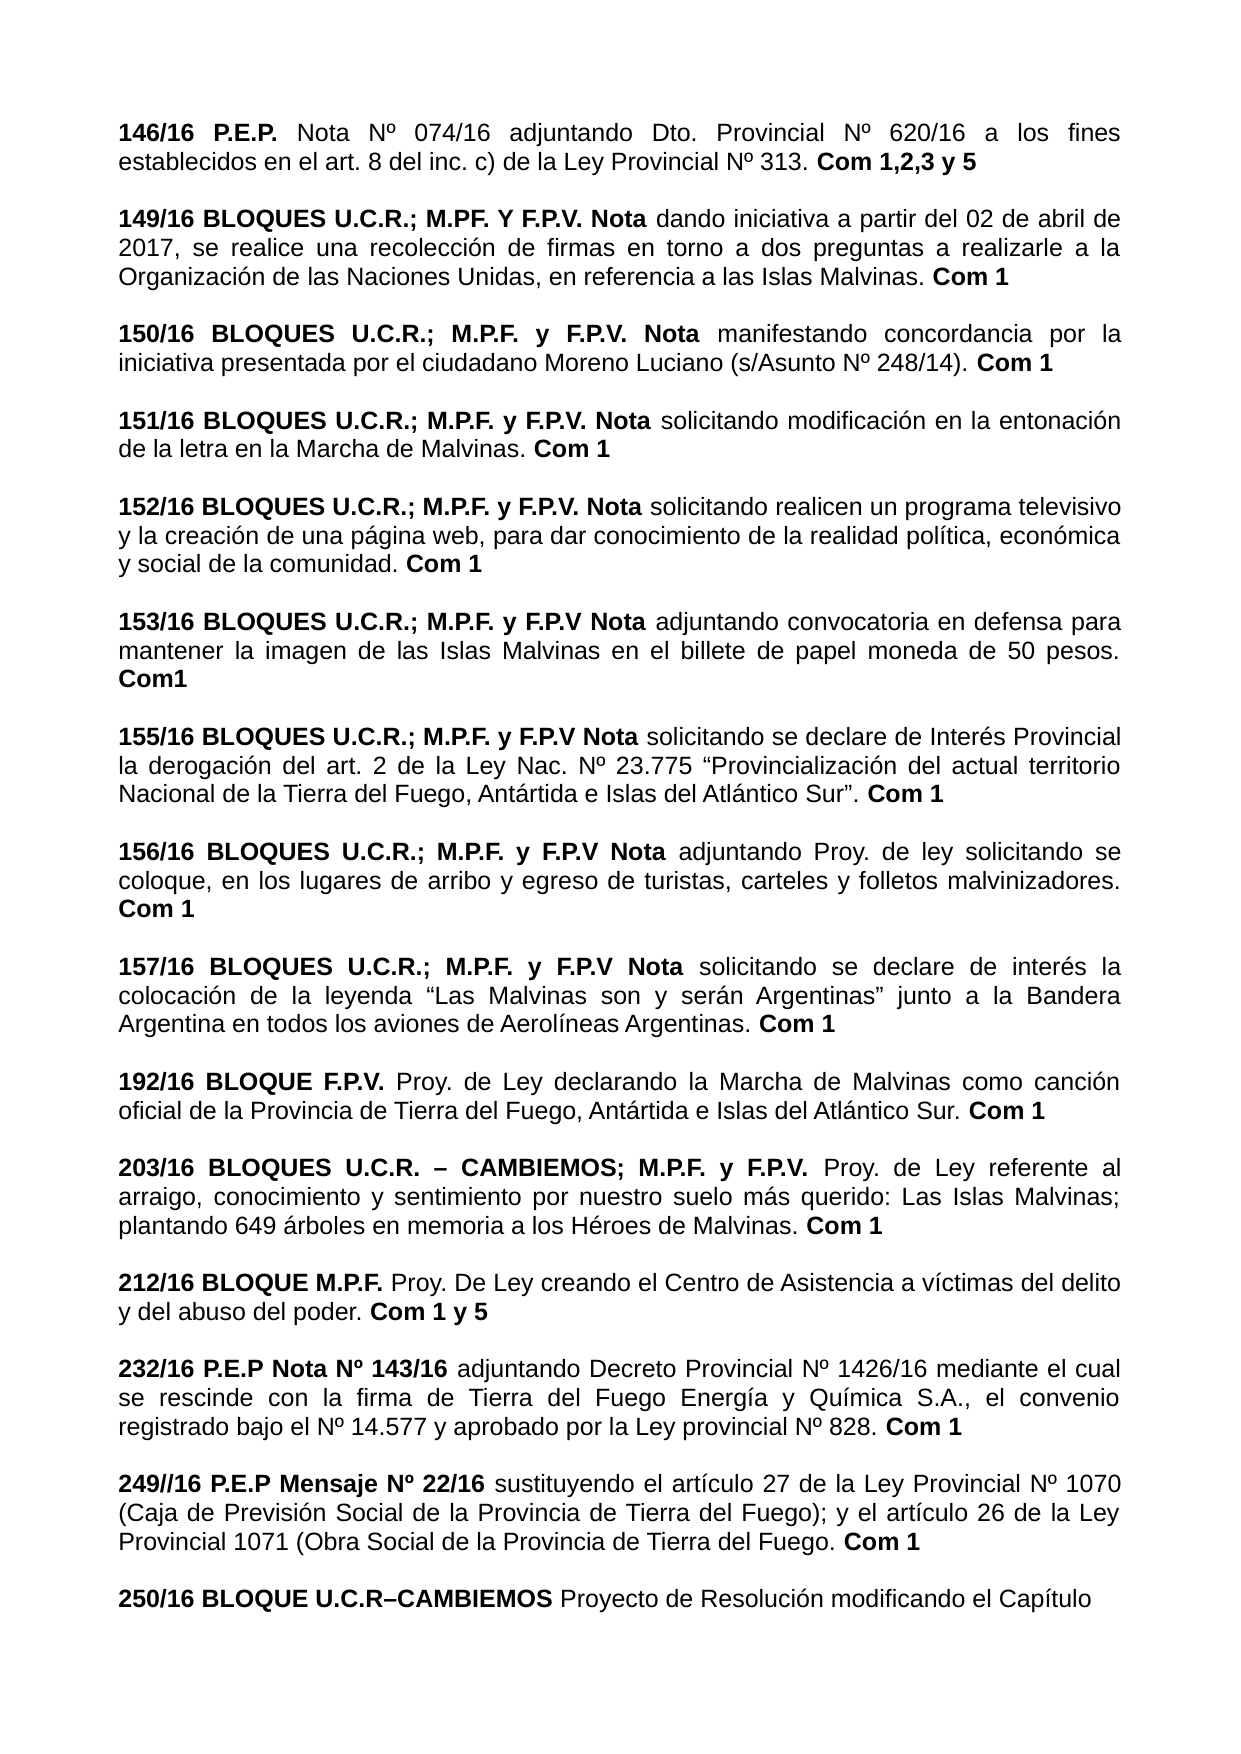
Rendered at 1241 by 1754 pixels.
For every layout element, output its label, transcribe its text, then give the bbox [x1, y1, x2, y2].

text 151/16 BLOQUES U.C.R.; M.P.F. y F.P.V. Nota solicitando modificación en la entonación de la letra en la Marcha de Malvinas. Com 1 [118, 406, 1122, 463]
text 150/16 BLOQUES U.C.R.; M.P.F. y F.P.V. Nota manifestando concordancia por la iniciativa presentada por el ciudadano Moreno Luciano (s/Asunto Nº 248/14). Com 1 [118, 319, 1122, 377]
text 249//16 P.E.P Mensaje Nº 22/16 sustituyendo el artículo 27 de la Ley Provincial Nº 1070 (Caja de Previsión Social de la Provincia de Tierra del Fuego); y el artículo 26 de la Ley Provincial 1071 (Obra Social de la Provincia de Tierra del Fuego. Com 1 [118, 1469, 1122, 1556]
text 192/16 BLOQUE F.P.V. Proy. de Ley declarando la Marcha de Malvinas como canción oficial de la Provincia de Tierra del Fuego, Antártida e Islas del Atlántico Sur. Com 1 [118, 1067, 1122, 1124]
text 157/16 BLOQUES U.C.R.; M.P.F. y F.P.V Nota solicitando se declare de interés la colocación de la leyenda “Las Malvinas son y serán Argentinas” junto a la Bandera Argentina en todos los aviones de Aerolíneas Argentinas. Com 1 [118, 952, 1122, 1038]
text 155/16 BLOQUES U.C.R.; M.P.F. y F.P.V Nota solicitando se declare de Interés Provincial la derogación del art. 2 de la Ley Nac. Nº 23.775 “Provincialización del actual territorio Nacional de la Tierra del Fuego, Antártida e Islas del Atlántico Sur”. Com 1 [118, 722, 1122, 808]
text 232/16 P.E.P Nota Nº 143/16 adjuntando Decreto Provincial Nº 1426/16 mediante el cual se rescinde con la firma de Tierra del Fuego Energía y Química S.A., el convenio registrado bajo el Nº 14.577 y aprobado por la Ley provincial Nº 828. Com 1 [118, 1354, 1122, 1441]
text 149/16 BLOQUES U.C.R.; M.PF. Y F.P.V. Nota dando iniciativa a partir del 02 de abril de 2017, se realice una recolección de firmas en torno a dos preguntas a realizarle a la Organización de las Naciones Unidas, en referencia a las Islas Malvinas. Com 1 [118, 204, 1122, 291]
text 152/16 BLOQUES U.C.R.; M.P.F. y F.P.V. Nota solicitando realicen un programa televisivo y la creación de una página web, para dar conocimiento de la realidad política, económica y social de la comunidad. Com 1 [118, 492, 1122, 578]
text 153/16 BLOQUES U.C.R.; M.P.F. y F.P.V Nota adjuntando convocatoria en defensa para mantener la imagen de las Islas Malvinas en el billete de papel moneda de 50 pesos. Com1 [118, 607, 1122, 693]
text 156/16 BLOQUES U.C.R.; M.P.F. y F.P.V Nota adjuntando Proy. de ley solicitando se coloque, en los lugares de arribo y egreso de turistas, carteles y folletos malvinizadores. Com 1 [118, 837, 1122, 923]
text 212/16 BLOQUE M.P.F. Proy. De Ley creando el Centro de Asistencia a víctimas del delito y del abuso del poder. Com 1 y 5 [118, 1268, 1122, 1326]
text 203/16 BLOQUES U.C.R. – CAMBIEMOS; M.P.F. y F.P.V. Proy. de Ley referente al arraigo, conocimiento y sentimiento por nuestro suelo más querido: Las Islas Malvinas; plantando 649 árboles en memoria a los Héroes de Malvinas. Com 1 [118, 1153, 1122, 1239]
text 250/16 BLOQUE U.C.R–CAMBIEMOS Proyecto de Resolución modificando el Capítulo [118, 1584, 1122, 1613]
text 146/16 P.E.P. Nota Nº 074/16 adjuntando Dto. Provincial Nº 620/16 a los fines establecidos en el art. 8 del inc. c) de la Ley Provincial Nº 313. Com 1,2,3 y 5 [118, 118, 1122, 176]
